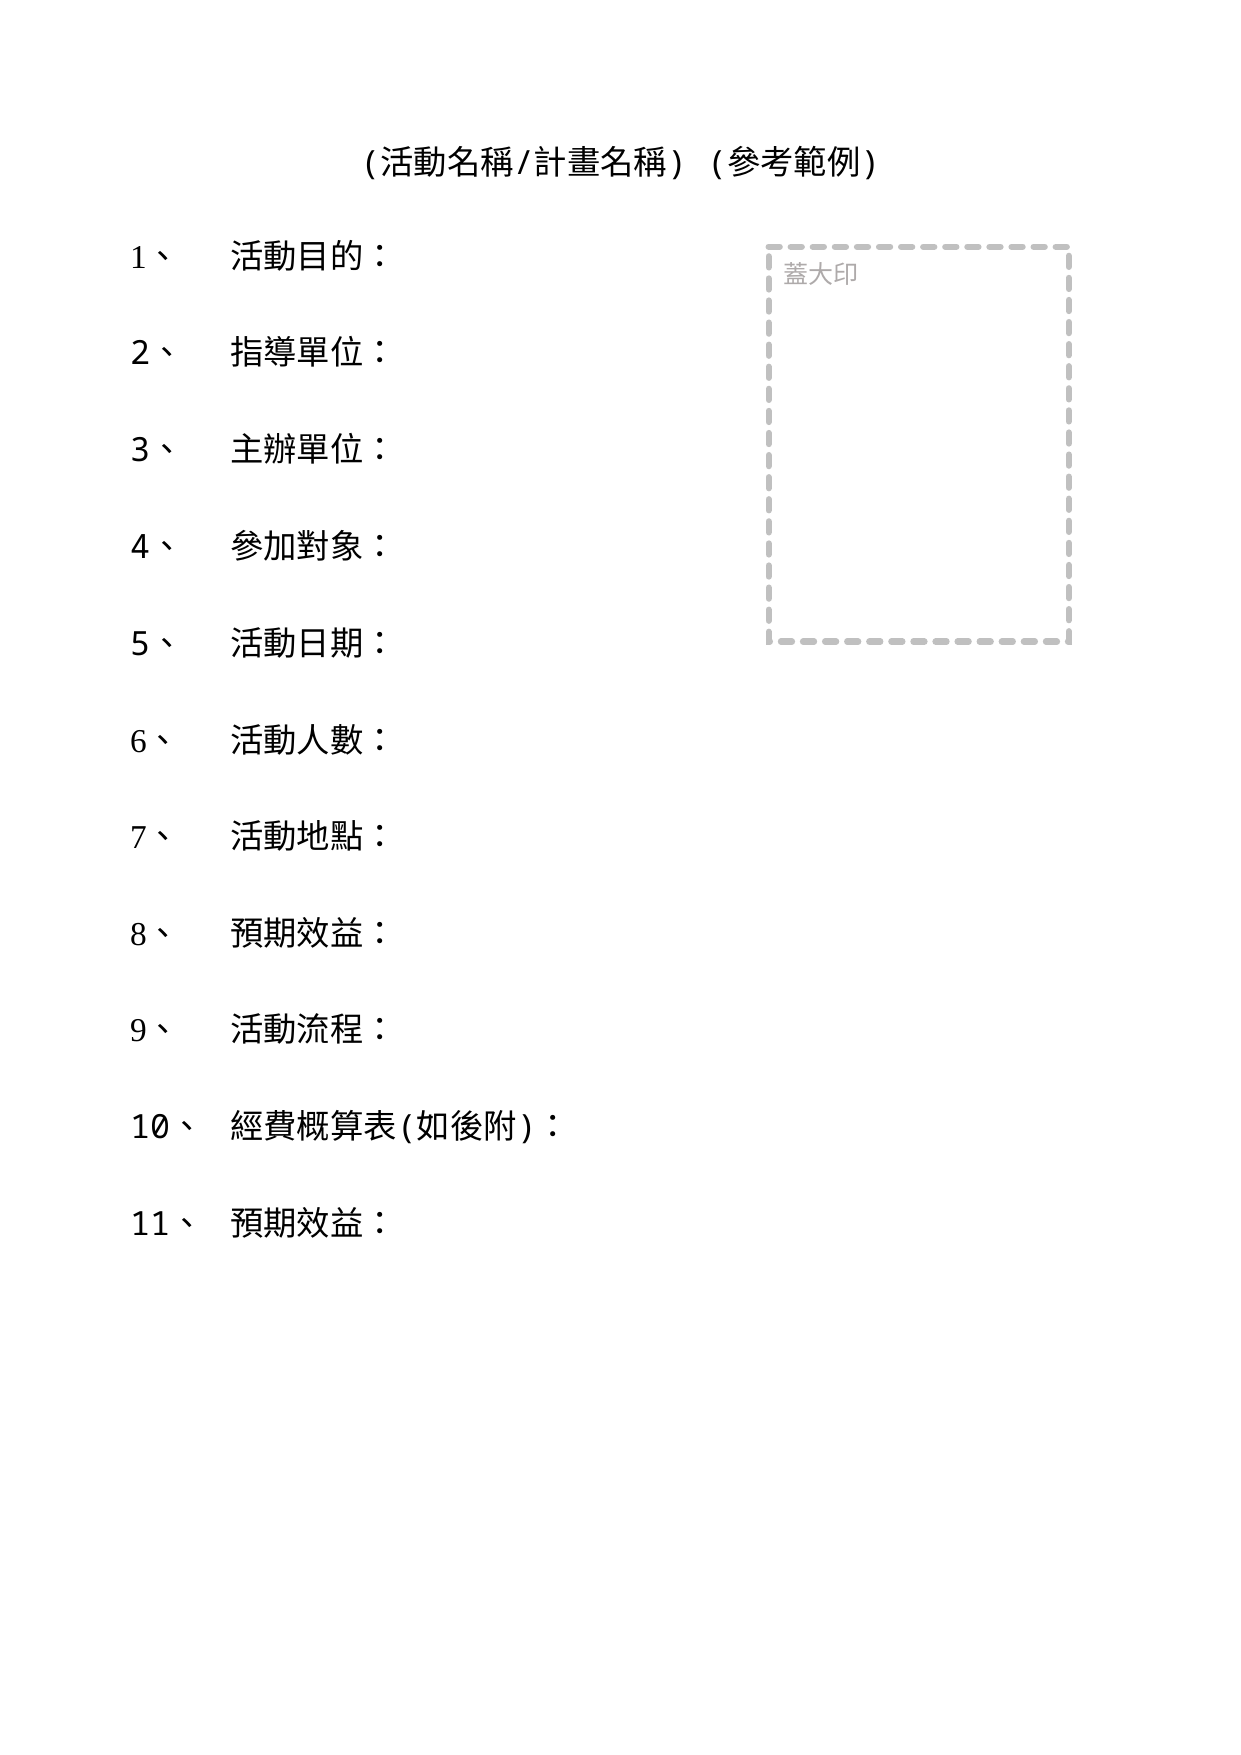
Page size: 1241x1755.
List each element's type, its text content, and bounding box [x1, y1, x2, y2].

list 主辦單位： [130, 423, 1110, 471]
list 預期效益： [130, 1196, 1110, 1245]
list 活動流程： [130, 1003, 1110, 1051]
list 活動目的： [130, 230, 1110, 278]
text (活動名稱/計畫名稱) (參考範例) [130, 136, 1110, 184]
list 參加對象： [130, 520, 1110, 568]
list 指導單位： [130, 326, 1110, 374]
list 活動日期： [130, 617, 1110, 665]
list 活動地點： [130, 810, 1110, 858]
list 經費概算表(如後附)： [130, 1099, 1110, 1148]
list 活動人數： [130, 714, 1110, 762]
list 預期效益： [130, 907, 1110, 955]
